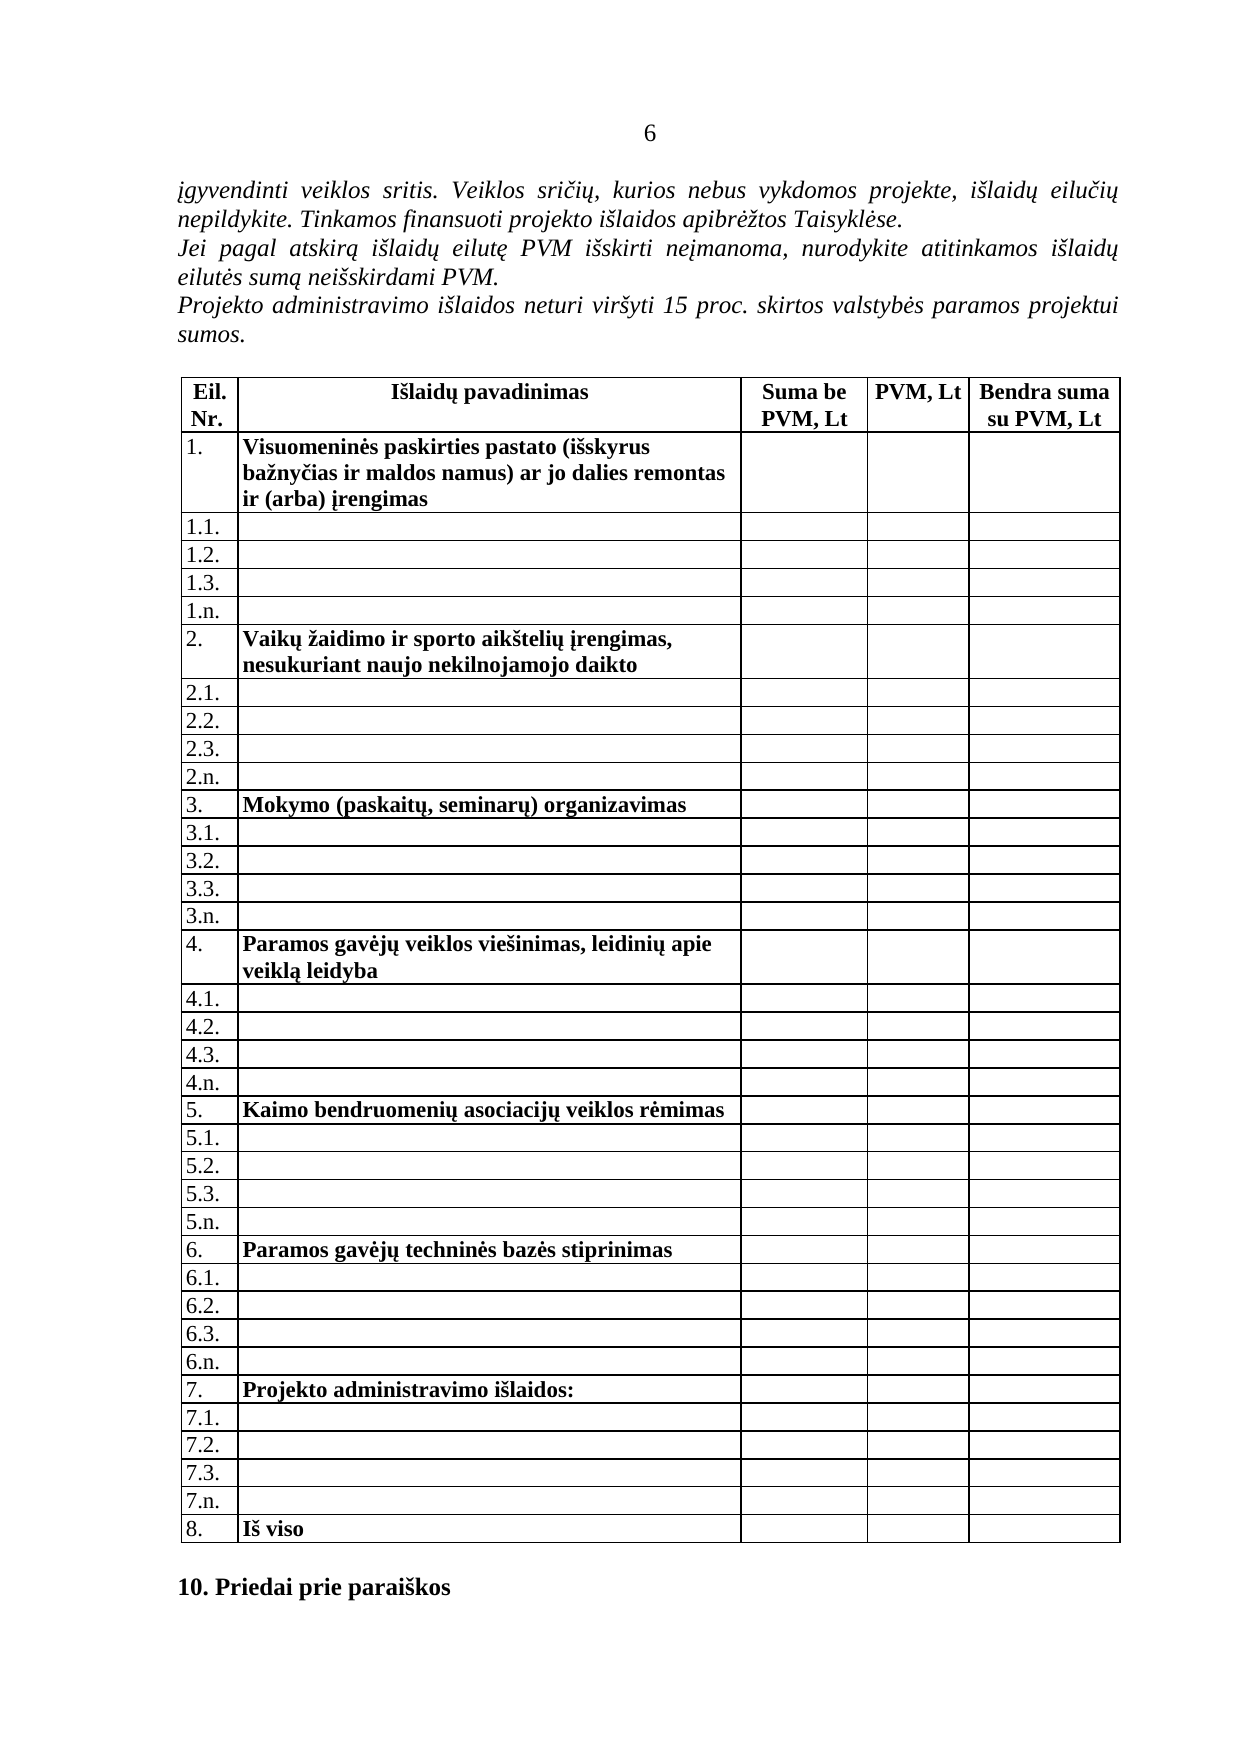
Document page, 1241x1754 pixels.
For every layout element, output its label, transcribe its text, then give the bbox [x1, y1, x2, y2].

table_cell [863, 875, 867, 901]
table_cell 6.1. [182, 1264, 186, 1290]
table_cell [868, 625, 968, 678]
table_cell 2.1. [182, 679, 186, 706]
table_cell [863, 597, 867, 623]
table_cell [868, 433, 968, 512]
table_cell [863, 569, 867, 596]
table_cell [863, 819, 867, 845]
table_cell [863, 1236, 867, 1262]
text Projekto administravimo išlaidos neturi viršyti 15 proc. skirtos valstybės paramos projektui sumos. [177, 291, 1122, 348]
table_cell [742, 433, 867, 512]
table_cell [863, 847, 867, 873]
text 10. Priedai prie paraiškos [177, 1572, 1122, 1601]
table_cell [863, 1013, 867, 1039]
table_cell [742, 931, 867, 983]
table_cell [863, 1404, 867, 1430]
table_cell 4.n. [182, 1069, 186, 1095]
table_cell 5.2. [182, 1152, 186, 1179]
table_cell [863, 1348, 867, 1374]
table_cell [863, 1320, 867, 1346]
table_cell [863, 1125, 867, 1151]
table_cell 3.2. [182, 847, 186, 873]
table_cell [863, 1487, 867, 1514]
table_cell [863, 763, 867, 789]
table_cell 2.3. [182, 735, 186, 761]
table_cell 2.n. [182, 763, 186, 789]
table_cell 8. [182, 1515, 186, 1542]
text Jei pagal atskirą išlaidų eilutę PVM išskirti neįmanoma, nurodykite atitinkamos išlaidų eilutės sumą neišskirdami PVM. [177, 233, 1122, 291]
table_cell [863, 1432, 867, 1458]
table_cell [863, 985, 867, 1011]
table_cell 1.3. [182, 569, 186, 596]
table_cell [863, 1208, 867, 1234]
table_cell 5.3. [182, 1180, 186, 1207]
table_cell 3. [182, 791, 186, 817]
table_cell 7.n. [182, 1487, 186, 1514]
table_cell [742, 625, 867, 678]
table_cell 1. [182, 433, 237, 512]
table_cell [863, 1097, 867, 1123]
table_cell 4.2. [182, 1013, 186, 1039]
table_cell [863, 1152, 867, 1179]
table_cell 6. [182, 1236, 186, 1262]
table_cell 7.1. [182, 1404, 186, 1430]
table_cell [863, 707, 867, 733]
table_cell [863, 1292, 867, 1318]
table_cell 1.n. [182, 597, 186, 623]
table_cell 3.n. [182, 903, 186, 929]
table_cell [863, 903, 867, 929]
table_cell [970, 625, 1119, 678]
table_cell [863, 541, 867, 568]
table_cell 4.1. [182, 985, 186, 1011]
table_cell [863, 791, 867, 817]
table_cell 7.3. [182, 1460, 186, 1486]
table_cell [970, 433, 1119, 512]
table_cell 2. [182, 625, 237, 678]
table_cell 2.2. [182, 707, 186, 733]
table_cell [863, 1376, 867, 1402]
table_cell [863, 1515, 867, 1542]
table_cell 4.3. [182, 1041, 186, 1067]
table_cell 5.n. [182, 1208, 186, 1234]
table_cell 7. [182, 1376, 186, 1402]
text įgyvendinti veiklos sritis. Veiklos sričių, kurios nebus vykdomos projekte, išlaidų eilučių nepildykite. Tinkamos finansuoti projekto išlaidos apibrėžtos Taisyklėse. [177, 176, 1122, 233]
table_cell [863, 1180, 867, 1207]
table_cell [863, 1041, 867, 1067]
table_cell 7.2. [182, 1432, 186, 1458]
table_cell 6.n. [182, 1348, 186, 1374]
table_cell 6.3. [182, 1320, 186, 1346]
table_cell [863, 1264, 867, 1290]
table_cell 6.2. [182, 1292, 186, 1318]
table_cell [868, 931, 968, 983]
table_cell 5. [182, 1097, 186, 1123]
table_cell [863, 1069, 867, 1095]
table_cell 1.2. [182, 541, 186, 568]
table_cell [863, 513, 867, 540]
table_cell 4. [182, 931, 237, 983]
table_header Eil. Nr. [182, 378, 186, 431]
table_cell 3.1. [182, 819, 186, 845]
table_cell [863, 1460, 867, 1486]
table_header Išlaidų pavadinimas [239, 378, 740, 431]
table_header PVM, Lt [868, 378, 968, 431]
table_cell 5.1. [182, 1125, 186, 1151]
table_cell 3.3. [182, 875, 186, 901]
table_cell [863, 735, 867, 761]
table_cell 1.1. [182, 513, 186, 540]
table_cell [863, 679, 867, 706]
table_cell [970, 931, 1119, 983]
